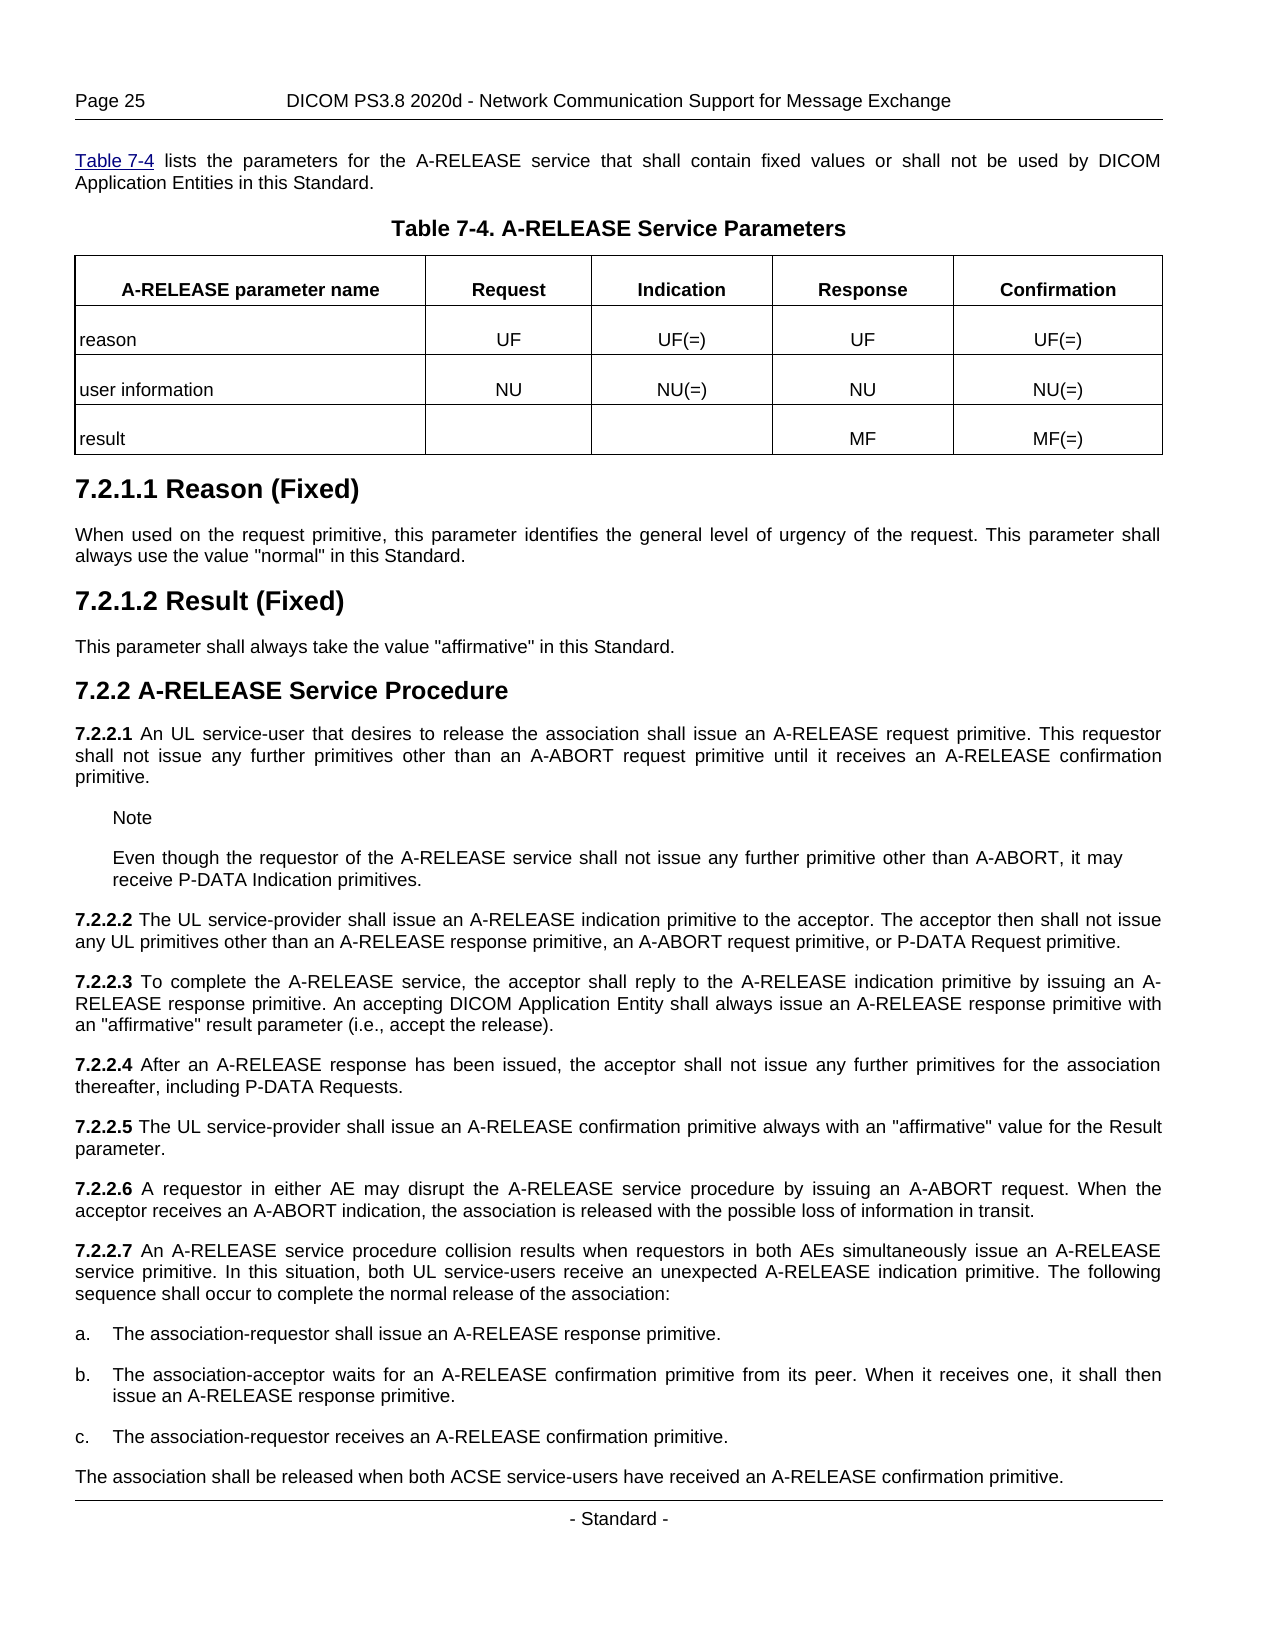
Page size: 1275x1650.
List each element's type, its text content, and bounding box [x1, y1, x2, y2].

text This parameter shall always take the value "affirmative" in this Standard. [75, 635, 1162, 657]
table_header Indication [592, 256, 772, 305]
table_cell UF [426, 306, 591, 354]
table_cell NU(=) [592, 355, 772, 404]
table_header A-RELEASE parameter name [76, 256, 425, 305]
table_cell MF [773, 405, 953, 454]
table_cell reason [76, 306, 425, 354]
table_cell MF(=) [954, 405, 1162, 454]
text c. The association-requestor receives an A-RELEASE confirmation primitive. [75, 1425, 1162, 1447]
text 7.2.2 A-RELEASE Service Procedure [75, 676, 1162, 704]
text 7.2.2.1 An UL service-user that desires to release the association shall issue an A-RELEASE request primitive. This requestor shall not issue any further primitives other than an A-ABORT request primitive until it receives an A-RELEASE confirmation primitive. [75, 723, 1162, 788]
text Note [112, 807, 1125, 828]
table_cell NU(=) [954, 355, 1162, 404]
table_header Request [426, 256, 591, 305]
table_cell result [76, 405, 425, 454]
text 7.2.2.4 After an A-RELEASE response has been issued, the acceptor shall not issue any further primitives for the association thereafter, including P-DATA Requests. [75, 1054, 1162, 1097]
text 7.2.1.1 Reason (Fixed) [75, 473, 1162, 505]
text Table 7-4 lists the parameters for the A-RELEASE service that shall contain fixed values or shall not be used by DICOM Application Entities in this Standard. [75, 150, 1162, 193]
text Table 7-4. A-RELEASE Service Parameters [75, 216, 1162, 241]
table_cell NU [773, 355, 953, 404]
table_header Confirmation [954, 256, 1162, 305]
text 7.2.2.7 An A-RELEASE service procedure collision results when requestors in both AEs simultaneously issue an A-RELEASE service primitive. In this situation, both UL service-users receive an unexpected A-RELEASE indication primitive. The following sequence shall occur to complete the normal release of the association: [75, 1240, 1162, 1304]
text 7.2.2.6 A requestor in either AE may disrupt the A-RELEASE service procedure by issuing an A-ABORT request. When the acceptor receives an A-ABORT indication, the association is released with the possible loss of information in transit. [75, 1178, 1162, 1221]
table_cell NU [426, 355, 591, 404]
table_cell UF [773, 306, 953, 354]
table_cell UF(=) [954, 306, 1162, 354]
table_cell UF(=) [592, 306, 772, 354]
table_header Response [773, 256, 953, 305]
text 7.2.2.2 The UL service-provider shall issue an A-RELEASE indication primitive to the acceptor. The acceptor then shall not issue any UL primitives other than an A-RELEASE response primitive, an A-ABORT request primitive, or P-DATA Request primitive. [75, 909, 1162, 952]
table_cell user information [76, 355, 425, 404]
text 7.2.2.5 The UL service-provider shall issue an A-RELEASE confirmation primitive always with an "affirmative" value for the Result parameter. [75, 1116, 1162, 1159]
text Even though the requestor of the A-RELEASE service shall not issue any further primitive other than A-ABORT, it may receive P-DATA Indication primitives. [112, 847, 1125, 890]
text 7.2.1.2 Result (Fixed) [75, 585, 1162, 617]
text a. The association-requestor shall issue an A-RELEASE response primitive. [75, 1323, 1162, 1345]
text When used on the request primitive, this parameter identifies the general level of urgency of the request. This parameter shall always use the value "normal" in this Standard. [75, 523, 1162, 567]
table_cell [426, 405, 591, 454]
text The association shall be released when both ACSE service-users have received an A-RELEASE confirmation primitive. [75, 1466, 1162, 1487]
text b. The association-acceptor waits for an A-RELEASE confirmation primitive from its peer. When it receives one, it shall then issue an A-RELEASE response primitive. [75, 1363, 1162, 1407]
text 7.2.2.3 To complete the A-RELEASE service, the acceptor shall reply to the A-RELEASE indication primitive by issuing an A-RELEASE response primitive. An accepting DICOM Application Entity shall always issue an A-RELEASE response primitive with an "affirmative" result parameter (i.e., accept the release). [75, 971, 1162, 1035]
table_cell [592, 405, 772, 454]
